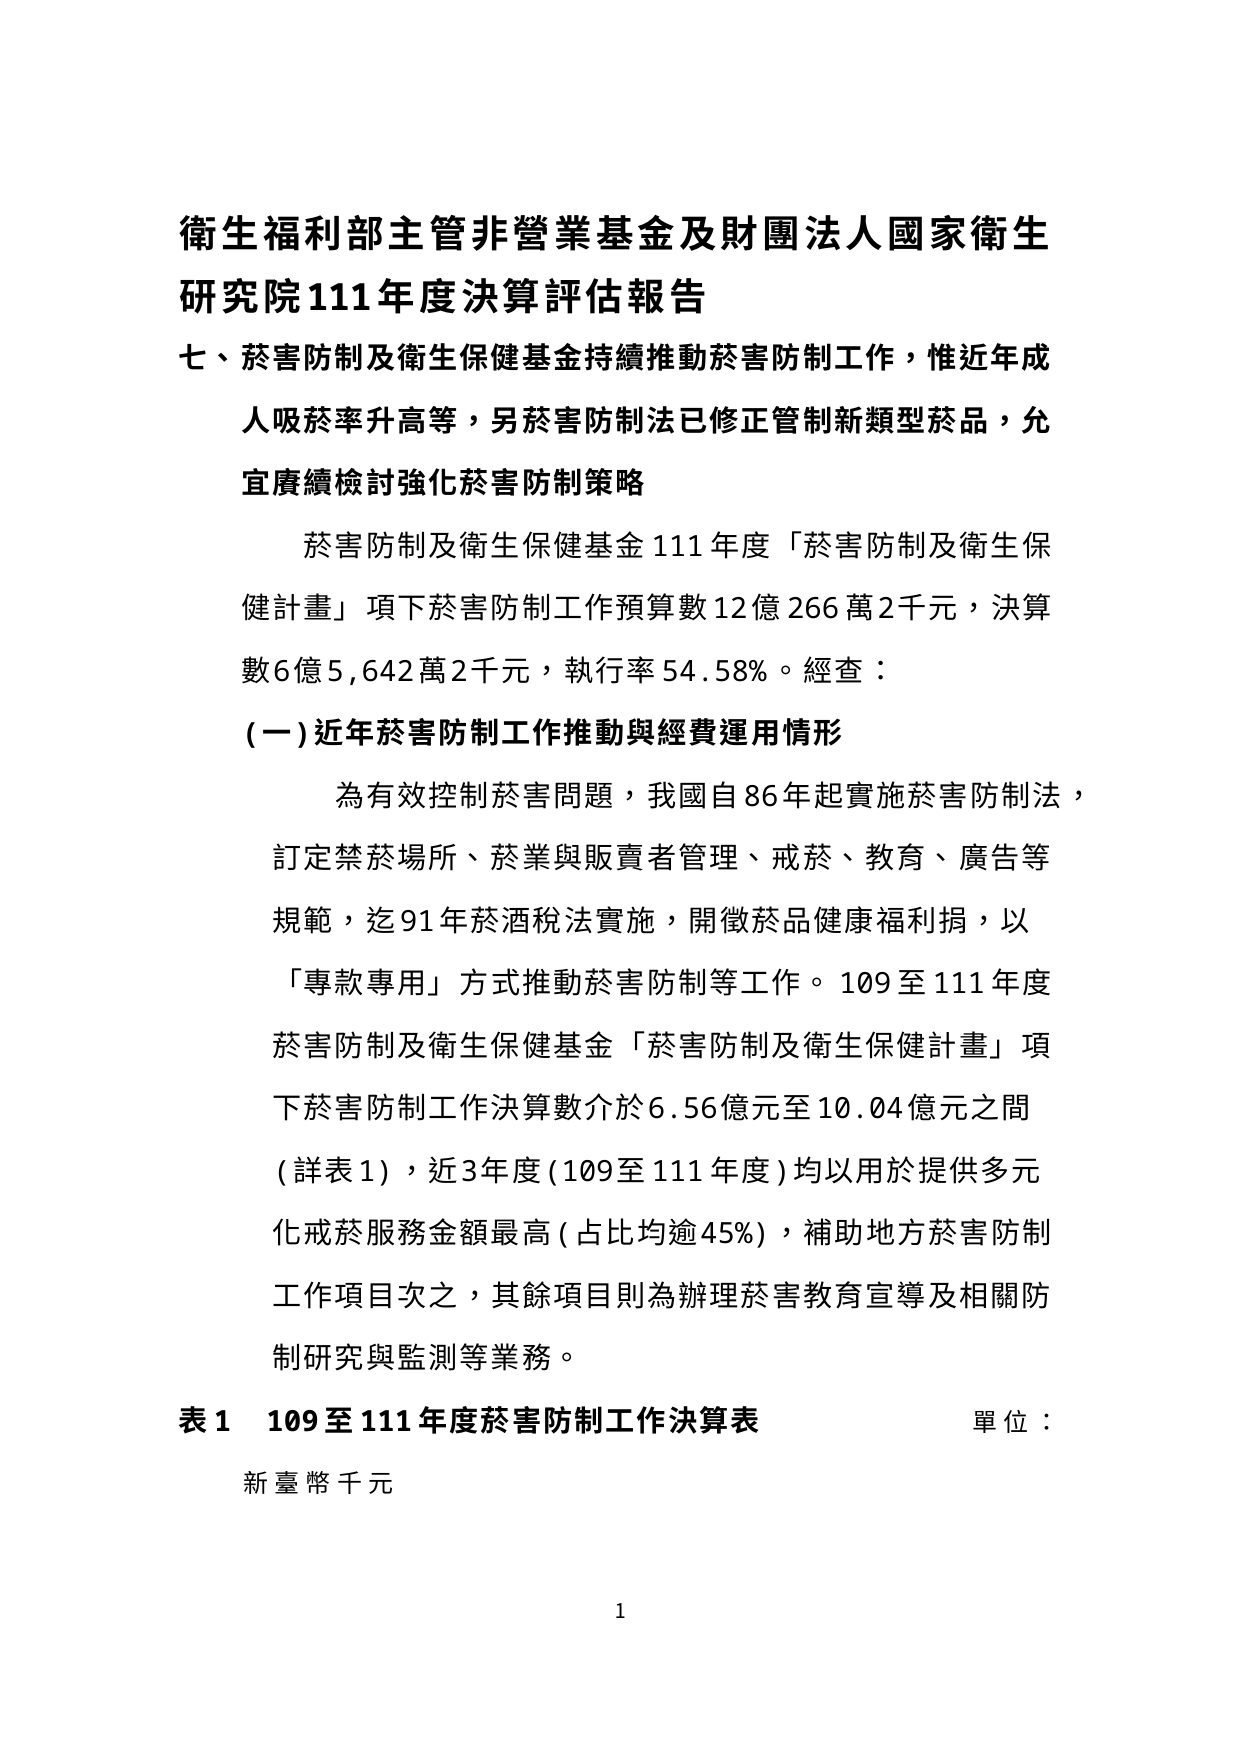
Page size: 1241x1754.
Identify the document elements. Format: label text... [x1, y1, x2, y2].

text 七、菸害防制及衛生保健基金持續推動菸害防制工作，惟近年成人吸菸率升高等，另菸害防制法已修正管制新類型菸品，允宜賡續檢討強化菸害防制策略 [177, 314, 1063, 502]
text 為有效控制菸害問題，我國自86年起實施菸害防制法，訂定禁菸場所、菸業與販賣者管理、戒菸、教育、廣告等規範，迄91年菸酒稅法實施，開徵菸品健康福利捐，以「專款專用」方式推動菸害防制等工作。109至111年度菸害防制及衛生保健基金「菸害防制及衛生保健計畫」項下菸害防制工作決算數介於6.56億元至10.04億元之間(詳表1)，近3年度(109至111年度)均以用於提供多元化戒菸服務金額最高(占比均逾45%)，補助地方菸害防制工作項目次之，其餘項目則為辦理菸害教育宣導及相關防制研究與監測等業務。 [266, 752, 1063, 1377]
text 表1 109至111年度菸害防制工作決算表 單位：新臺幣千元 [177, 1377, 1078, 1502]
text (一)近年菸害防制工作推動與經費運用情形 [236, 689, 1063, 752]
text 衛生福利部主管非營業基金及財團法人國家衛生研究院111年度決算評估報告 [177, 189, 1063, 314]
text 菸害防制及衛生保健基金111年度「菸害防制及衛生保健計畫」項下菸害防制工作預算數12億266萬2千元，決算數6億5,642萬2千元，執行率54.58%。經查： [236, 502, 1063, 689]
